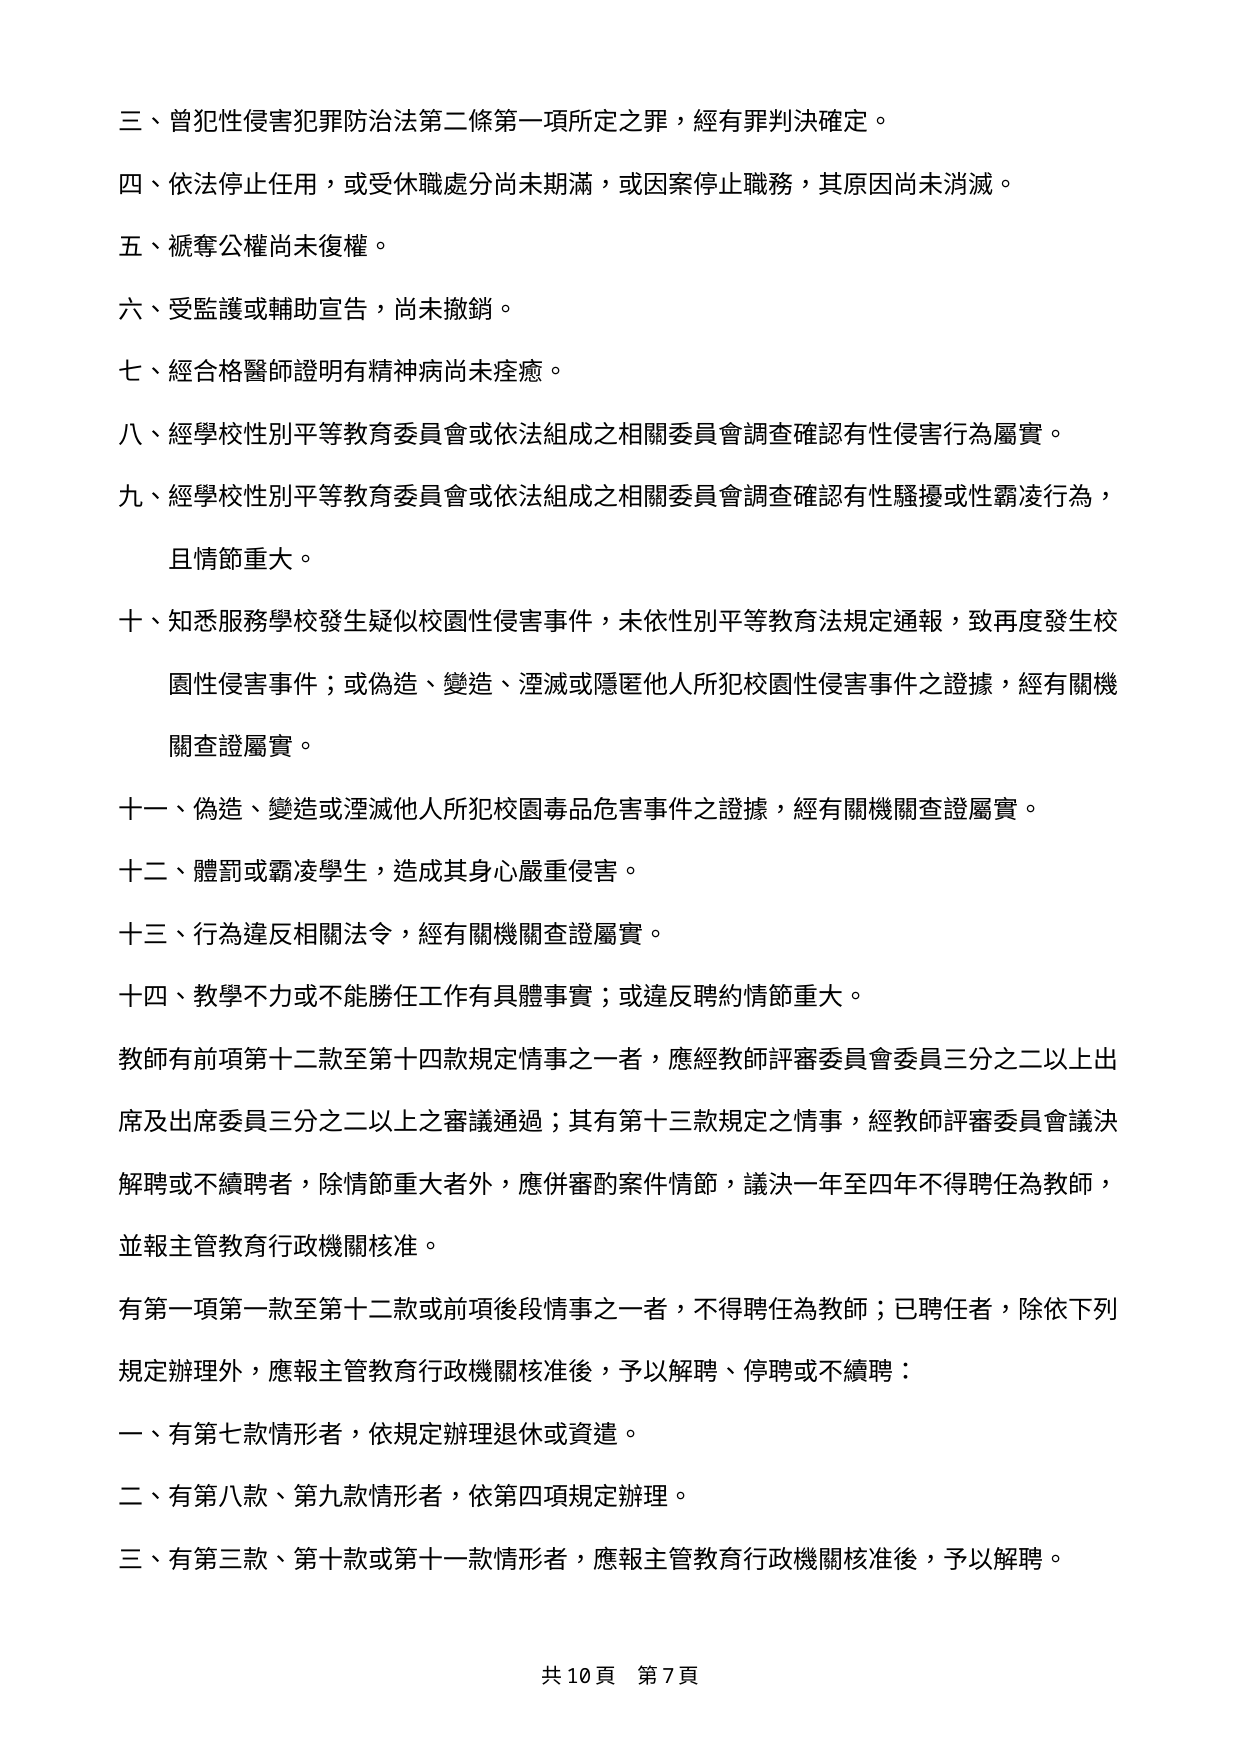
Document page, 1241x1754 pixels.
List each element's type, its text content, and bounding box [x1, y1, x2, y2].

text 二、有第八款、第九款情形者，依第四項規定辦理。 [118, 1453, 1122, 1516]
text 十三、行為違反相關法令，經有關機關查證屬實。 [118, 891, 1122, 953]
text 十四、教學不力或不能勝任工作有具體事實；或違反聘約情節重大。 [118, 953, 1122, 1016]
text 四、依法停止任用，或受休職處分尚未期滿，或因案停止職務，其原因尚未消滅。 [118, 141, 1122, 203]
text 六、受監護或輔助宣告，尚未撤銷。 [118, 266, 1122, 328]
text 十一、偽造、變造或湮滅他人所犯校園毒品危害事件之證據，經有關機關查證屬實。 [118, 766, 1122, 828]
text 一、有第七款情形者，依規定辦理退休或資遣。 [118, 1391, 1122, 1453]
text 有第一項第一款至第十二款或前項後段情事之一者，不得聘任為教師；已聘任者，除依下列規定辦理外，應報主管教育行政機關核准後，予以解聘、停聘或不續聘： [118, 1266, 1122, 1391]
text 八、經學校性別平等教育委員會或依法組成之相關委員會調查確認有性侵害行為屬實。 [118, 391, 1122, 453]
text 十二、體罰或霸凌學生，造成其身心嚴重侵害。 [118, 828, 1122, 891]
text 三、曾犯性侵害犯罪防治法第二條第一項所定之罪，經有罪判決確定。 [118, 78, 1122, 141]
text 教師有前項第十二款至第十四款規定情事之一者，應經教師評審委員會委員三分之二以上出席及出席委員三分之二以上之審議通過；其有第十三款規定之情事，經教師評審委員會議決解聘或不續聘者，除情節重大者外，應併審酌案件情節，議決一年至四年不得聘任為教師，並報主管教育行政機關核准。 [118, 1016, 1122, 1266]
text 九、經學校性別平等教育委員會或依法組成之相關委員會調查確認有性騷擾或性霸凌行為，且情節重大。 [118, 453, 1122, 578]
text 七、經合格醫師證明有精神病尚未痊癒。 [118, 328, 1122, 391]
text 十、知悉服務學校發生疑似校園性侵害事件，未依性別平等教育法規定通報，致再度發生校園性侵害事件；或偽造、變造、湮滅或隱匿他人所犯校園性侵害事件之證據，經有關機關查證屬實。 [118, 578, 1122, 766]
text 三、有第三款、第十款或第十一款情形者，應報主管教育行政機關核准後，予以解聘。 [118, 1516, 1122, 1578]
text 五、褫奪公權尚未復權。 [118, 203, 1122, 266]
